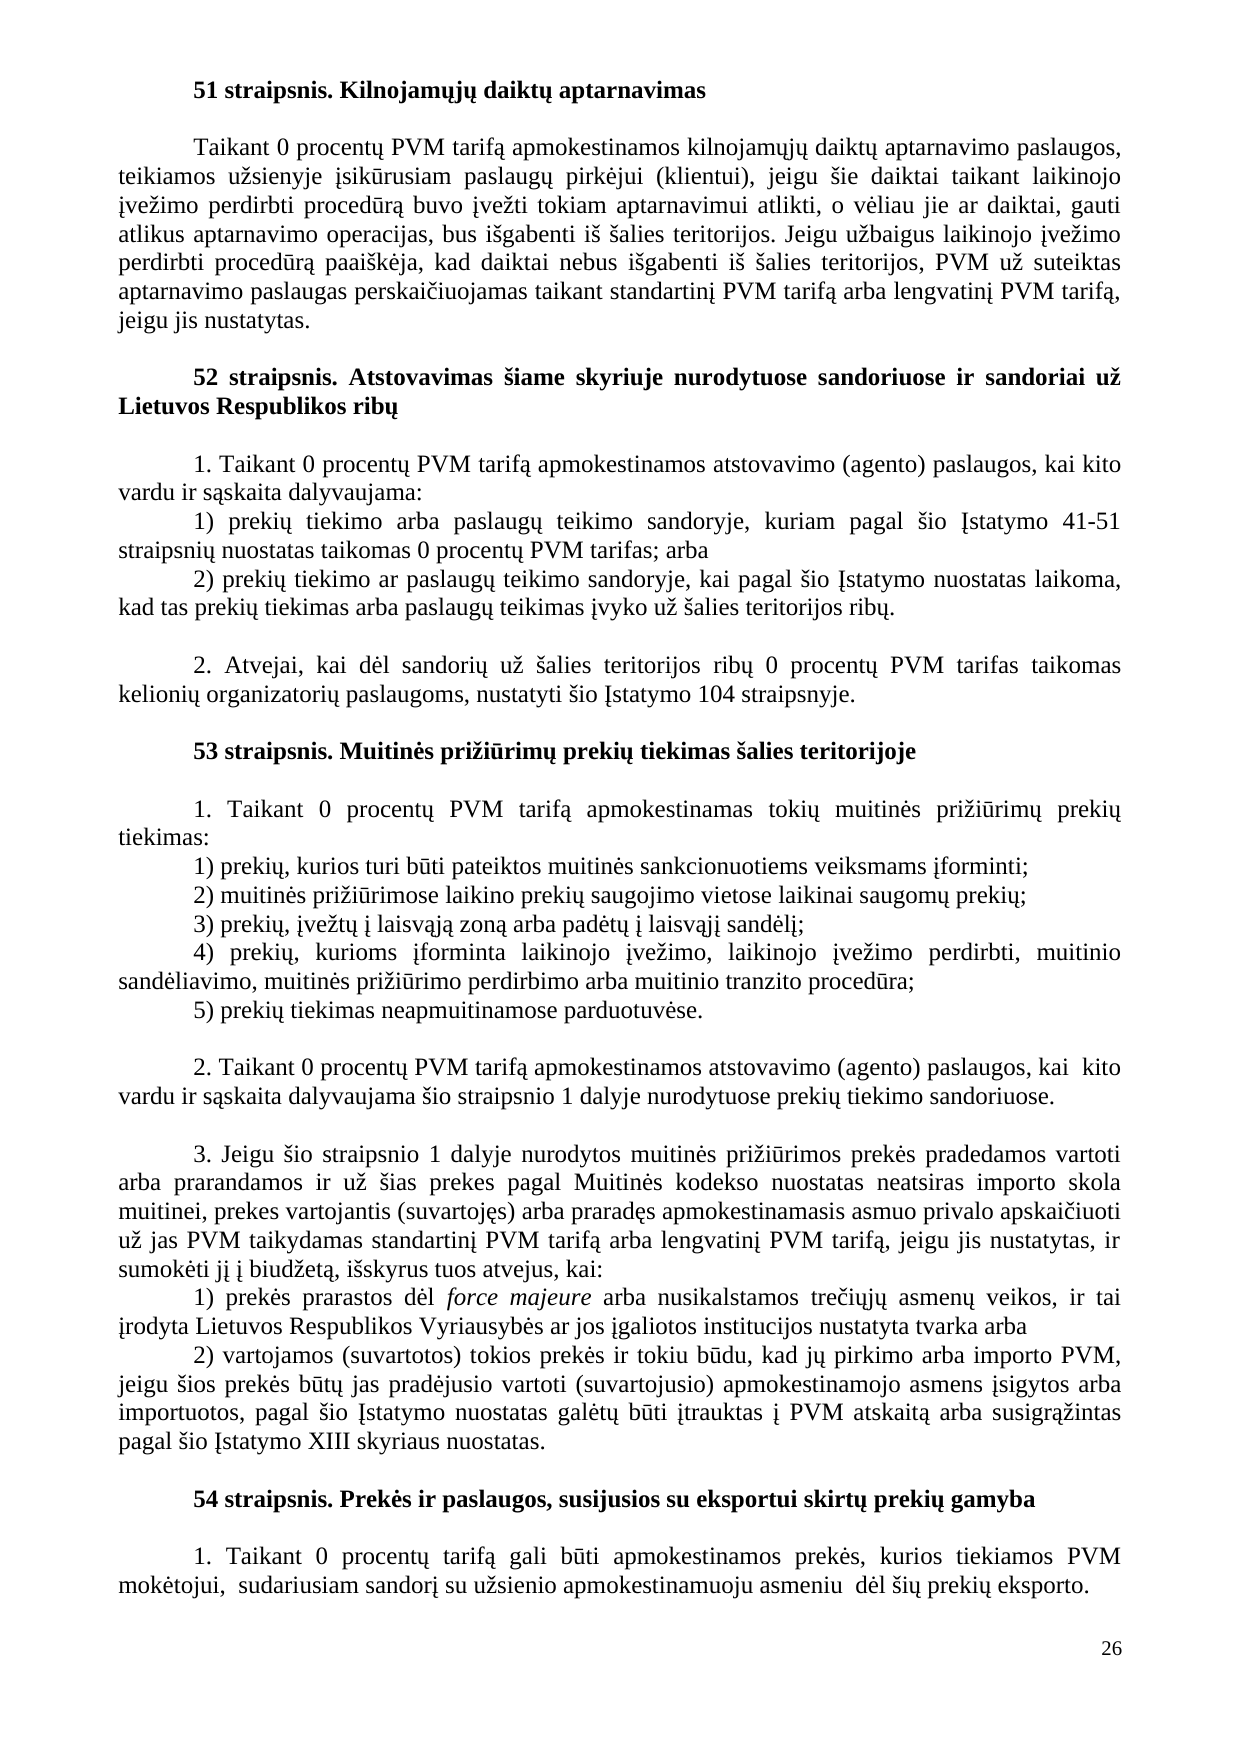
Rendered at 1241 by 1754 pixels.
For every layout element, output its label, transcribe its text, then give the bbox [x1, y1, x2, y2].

text 2. Atvejai, kai dėl sandorių už šalies teritorijos ribų 0 procentų PVM tarifas taikomas kelionių organizatorių paslaugoms, nustatyti šio Įstatymo 104 straipsnyje. [118, 650, 1122, 707]
text 2) muitinės prižiūrimose laikino prekių saugojimo vietose laikinai saugomų prekių; [193, 880, 1122, 909]
text 2. Taikant 0 procentų PVM tarifą apmokestinamos atstovavimo (agento) paslaugos, kai kito vardu ir sąskaita dalyvaujama šio straipsnio 1 dalyje nurodytuose prekių tiekimo sandoriuose. [118, 1052, 1122, 1110]
text 54 straipsnis. Prekės ir paslaugos, susijusios su eksportui skirtų prekių gamyba [118, 1484, 1122, 1512]
text 1) prekės prarastos dėl force majeure arba nusikalstamos trečiųjų asmenų veikos, ir tai įrodyta Lietuvos Respublikos Vyriausybės ar jos įgaliotos institucijos nustatyta tvarka arba [118, 1282, 1122, 1340]
text 2) vartojamos (suvartotos) tokios prekės ir tokiu būdu, kad jų pirkimo arba importo PVM, jeigu šios prekės būtų jas pradėjusio vartoti (suvartojusio) apmokestinamojo asmens įsigytos arba importuotos, pagal šio Įstatymo nuostatas galėtų būti įtrauktas į PVM atskaitą arba susigrąžintas pagal šio Įstatymo XIII skyriaus nuostatas. [118, 1340, 1122, 1455]
text 53 straipsnis. Muitinės prižiūrimų prekių tiekimas šalies teritorijoje [118, 736, 1122, 765]
text 5) prekių tiekimas neapmuitinamose parduotuvėse. [193, 995, 1122, 1024]
text 4) prekių, kurioms įforminta laikinojo įvežimo, laikinojo įvežimo perdirbti, muitinio sandėliavimo, muitinės prižiūrimo perdirbimo arba muitinio tranzito procedūra; [118, 937, 1122, 995]
text 1. Taikant 0 procentų tarifą gali būti apmokestinamos prekės, kurios tiekiamos PVM mokėtojui, sudariusiam sandorį su užsienio apmokestinamuoju asmeniu dėl šių prekių eksporto. [118, 1541, 1122, 1599]
text Taikant 0 procentų PVM tarifą apmokestinamos kilnojamųjų daiktų aptarnavimo paslaugos, teikiamos užsienyje įsikūrusiam paslaugų pirkėjui (klientui), jeigu šie daiktai taikant laikinojo įvežimo perdirbti procedūrą buvo įvežti tokiam aptarnavimui atlikti, o vėliau jie ar daiktai, gauti atlikus aptarnavimo operacijas, bus išgabenti iš šalies teritorijos. Jeigu užbaigus laikinojo įvežimo perdirbti procedūrą paaiškėja, kad daiktai nebus išgabenti iš šalies teritorijos, PVM už suteiktas aptarnavimo paslaugas perskaičiuojamas taikant standartinį PVM tarifą arba lengvatinį PVM tarifą, jeigu jis nustatytas. [118, 132, 1122, 334]
text 52 straipsnis. Atstovavimas šiame skyriuje nurodytuose sandoriuose ir sandoriai už Lietuvos Respublikos ribų [118, 362, 1122, 420]
text 3. Jeigu šio straipsnio 1 dalyje nurodytos muitinės prižiūrimos prekės pradedamos vartoti arba prarandamos ir už šias prekes pagal Muitinės kodekso nuostatas neatsiras importo skola muitinei, prekes vartojantis (suvartojęs) arba praradęs apmokestinamasis asmuo privalo apskaičiuoti už jas PVM taikydamas standartinį PVM tarifą arba lengvatinį PVM tarifą, jeigu jis nustatytas, ir sumokėti jį į biudžetą, išskyrus tuos atvejus, kai: [118, 1139, 1122, 1282]
text 1) prekių tiekimo arba paslaugų teikimo sandoryje, kuriam pagal šio Įstatymo 41-51 straipsnių nuostatas taikomas 0 procentų PVM tarifas; arba [118, 506, 1122, 564]
text 51 straipsnis. Kilnojamųjų daiktų aptarnavimas [118, 75, 1122, 104]
text 2) prekių tiekimo ar paslaugų teikimo sandoryje, kai pagal šio Įstatymo nuostatas laikoma, kad tas prekių tiekimas arba paslaugų teikimas įvyko už šalies teritorijos ribų. [118, 564, 1122, 621]
text 1. Taikant 0 procentų PVM tarifą apmokestinamos atstovavimo (agento) paslaugos, kai kito vardu ir sąskaita dalyvaujama: [118, 449, 1122, 506]
text 1. Taikant 0 procentų PVM tarifą apmokestinamas tokių muitinės prižiūrimų prekių tiekimas: [118, 794, 1122, 851]
text 3) prekių, įvežtų į laisvąją zoną arba padėtų į laisvąjį sandėlį; [193, 909, 1122, 937]
text 1) prekių, kurios turi būti pateiktos muitinės sankcionuotiems veiksmams įforminti; [193, 851, 1122, 880]
